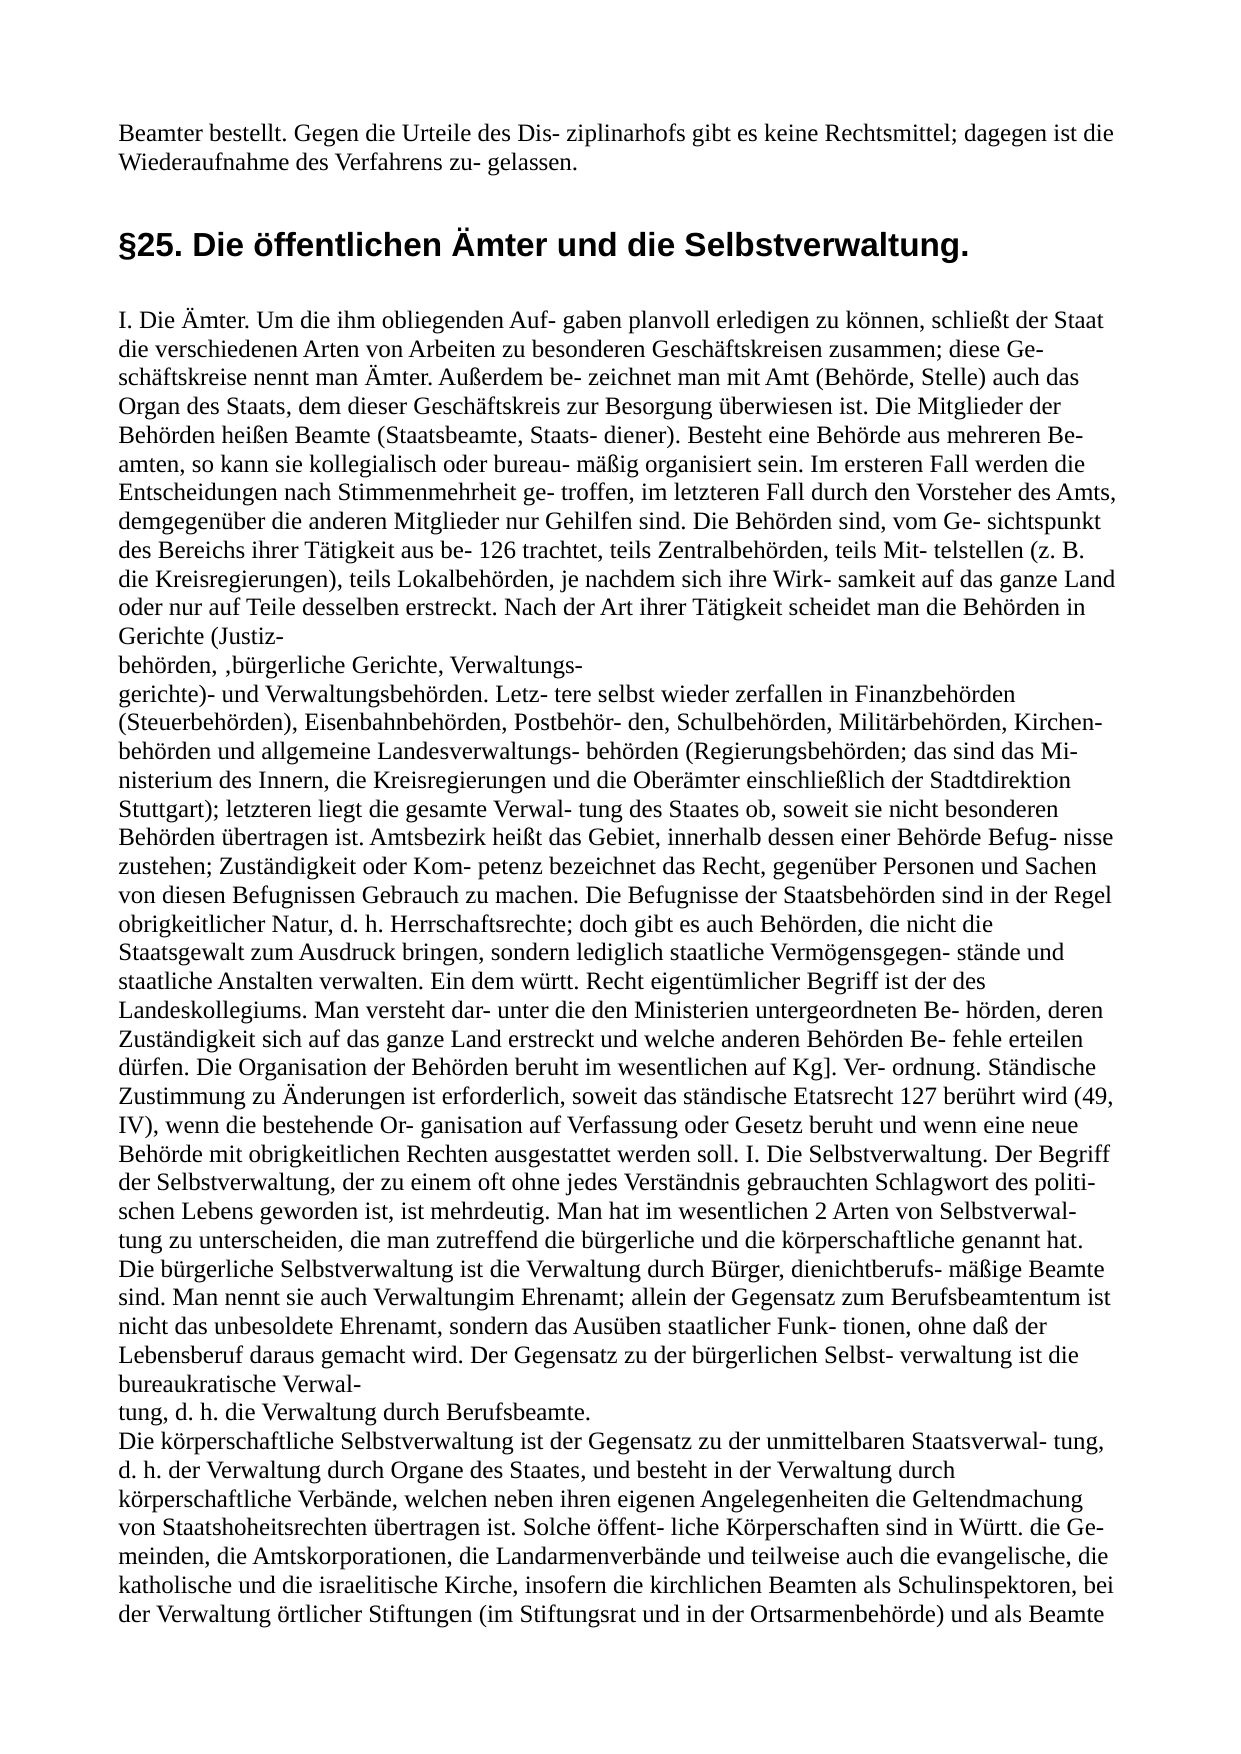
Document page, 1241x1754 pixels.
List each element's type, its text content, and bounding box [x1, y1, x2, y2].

text gerichte)- und Verwaltungsbehörden. Letz- tere selbst wieder zerfallen in Finanzbehörden (Steuerbehörden), Eisenbahnbehörden, Postbehör- den, Schulbehörden, Militärbehörden, Kirchen- behörden und allgemeine Landesverwaltungs- behörden (Regierungsbehörden; das sind das Mi- nisterium des Innern, die Kreisregierungen und die Oberämter einschließlich der Stadtdirektion Stuttgart); letzteren liegt die gesamte Verwal- tung des Staates ob, soweit sie nicht besonderen Behörden übertragen ist. Amtsbezirk heißt das Gebiet, innerhalb dessen einer Behörde Befug- nisse zustehen; Zuständigkeit oder Kom- petenz bezeichnet das Recht, gegenüber Personen und Sachen von diesen Befugnissen Gebrauch zu machen. Die Befugnisse der Staatsbehörden sind in der Regel obrigkeitlicher Natur, d. h. Herrschaftsrechte; doch gibt es auch Behörden, die nicht die Staatsgewalt zum Ausdruck bringen, sondern lediglich staatliche Vermögensgegen- stände und staatliche Anstalten verwalten. Ein dem württ. Recht eigentümlicher Begriff ist der des Landeskollegiums. Man versteht dar- unter die den Ministerien untergeordneten Be- hörden, deren Zuständigkeit sich auf das ganze Land erstreckt und welche anderen Behörden Be- fehle erteilen dürfen. Die Organisation der Behörden beruht im wesentlichen auf Kg]. Ver- ordnung. Ständische Zustimmung zu Änderungen ist erforderlich, soweit das ständische Etatsrecht 127 berührt wird (49, IV), wenn die bestehende Or- ganisation auf Verfassung oder Gesetz beruht und wenn eine neue Behörde mit obrigkeitlichen Rechten ausgestattet werden soll. I. Die Selbstverwaltung. Der Begriff der Selbstverwaltung, der zu einem oft ohne jedes Verständnis gebrauchten Schlagwort des politi- schen Lebens geworden ist, ist mehrdeutig. Man hat im wesentlichen 2 Arten von Selbstverwal- tung zu unterscheiden, die man zutreffend die bürgerliche und die körperschaftliche genannt hat. Die bürgerliche Selbstverwaltung ist die Verwaltung durch Bürger, dienichtberufs- mäßige Beamte sind. Man nennt sie auch Verwaltungim Ehrenamt; allein der Gegensatz zum Berufsbeamtentum ist nicht das unbesoldete Ehrenamt, sondern das Ausüben staatlicher Funk- tionen, ohne daß der Lebensberuf daraus gemacht wird. Der Gegensatz zu der bürgerlichen Selbst- verwaltung ist die bureaukratische Verwal- [118, 679, 1122, 1397]
text I. Die Ämter. Um die ihm obliegenden Auf- gaben planvoll erledigen zu können, schließt der Staat die verschiedenen Arten von Arbeiten zu besonderen Geschäftskreisen zusammen; diese Ge- schäftskreise nennt man Ämter. Außerdem be- zeichnet man mit Amt (Behörde, Stelle) auch das Organ des Staats, dem dieser Geschäftskreis zur Besorgung überwiesen ist. Die Mitglieder der Behörden heißen Beamte (Staatsbeamte, Staats- diener). Besteht eine Behörde aus mehreren Be- amten, so kann sie kollegialisch oder bureau- mäßig organisiert sein. Im ersteren Fall werden die Entscheidungen nach Stimmenmehrheit ge- troffen, im letzteren Fall durch den Vorsteher des Amts, demgegenüber die anderen Mitglieder nur Gehilfen sind. Die Behörden sind, vom Ge- sichtspunkt des Bereichs ihrer Tätigkeit aus be- 126 trachtet, teils Zentralbehörden, teils Mit- telstellen (z. B. die Kreisregierungen), teils Lokalbehörden, je nachdem sich ihre Wirk- samkeit auf das ganze Land oder nur auf Teile desselben erstreckt. Nach der Art ihrer Tätigkeit scheidet man die Behörden in Gerichte (Justiz- [118, 305, 1122, 650]
text behörden, ‚bürgerliche Gerichte, Verwaltungs- [118, 650, 1122, 679]
text tung, d. h. die Verwaltung durch Berufsbeamte. [118, 1397, 1122, 1426]
subtitle §25. Die öffentlichen Ämter und die Selbstverwaltung. [118, 225, 1122, 264]
text Die körperschaftliche Selbstverwaltung ist der Gegensatz zu der unmittelbaren Staatsverwal- tung, d. h. der Verwaltung durch Organe des Staates, und besteht in der Verwaltung durch körperschaftliche Verbände, welchen neben ihren eigenen Angelegenheiten die Geltendmachung von Staatshoheitsrechten übertragen ist. Solche öffent- liche Körperschaften sind in Württ. die Ge- meinden, die Amtskorporationen, die Landarmenverbände und teilweise auch die evangelische, die katholische und die israelitische Kirche, insofern die kirchlichen Beamten als Schulinspektoren, bei der Verwaltung örtlicher Stiftungen (im Stiftungsrat und in der Ortsarmenbehörde) und als Beamte [118, 1426, 1122, 1627]
text Beamter bestellt. Gegen die Urteile des Dis- ziplinarhofs gibt es keine Rechtsmittel; dagegen ist die Wiederaufnahme des Verfahrens zu- gelassen. [118, 118, 1122, 176]
